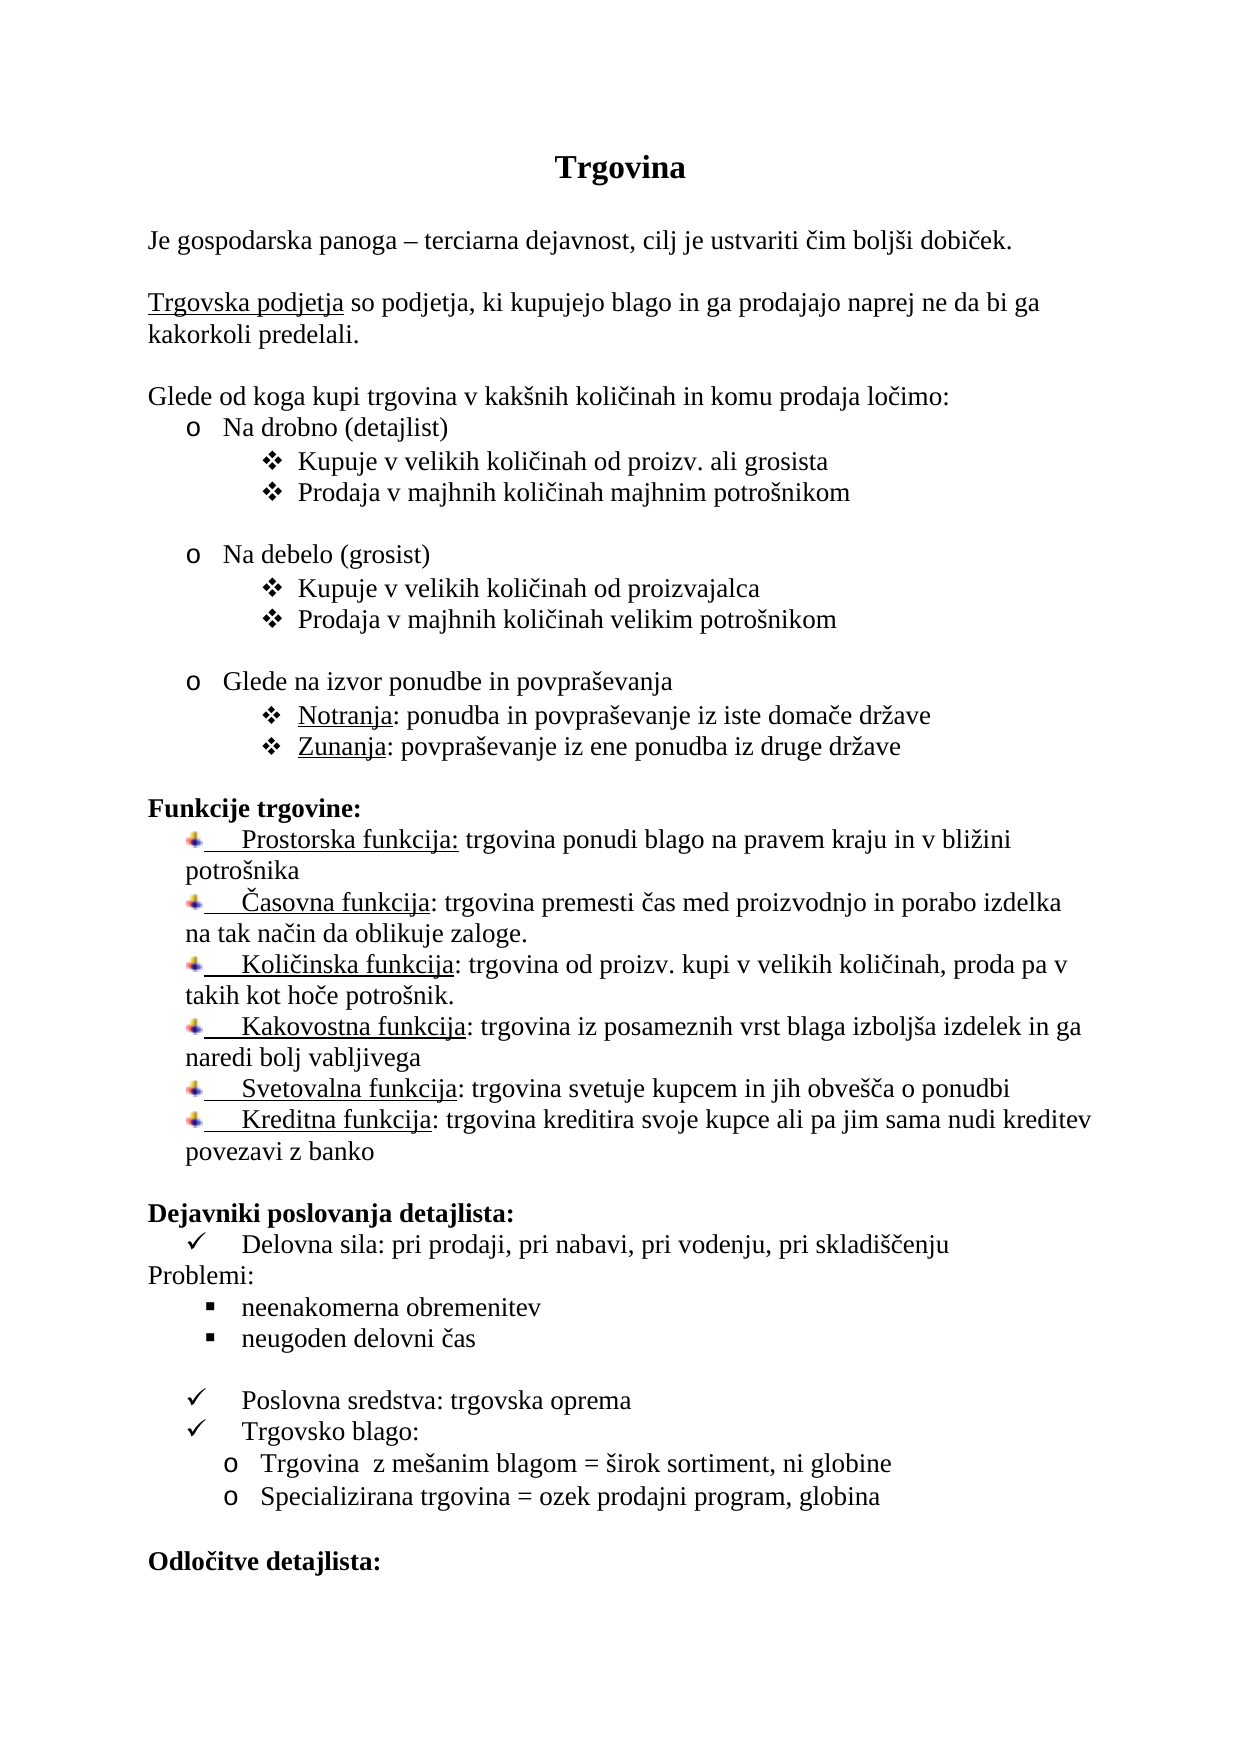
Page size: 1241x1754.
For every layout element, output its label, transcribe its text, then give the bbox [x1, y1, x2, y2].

text Trgovska podjetja so podjetja, ki kupujejo blago in ga prodajajo naprej ne da bi ga kakorkoli predelali. [148, 287, 1093, 349]
text Je gospodarska panoga – terciarna dejavnost, cilj je ustvariti čim boljši dobiček. [148, 224, 1093, 255]
list Na debelo (grosist) [185, 538, 1093, 572]
list Časovna funkcija: trgovina premesti čas med proizvodnjo in porabo izdelka na tak način da oblikuje zaloge. [185, 886, 1093, 948]
picture [186, 830, 203, 848]
list Količinska funkcija: trgovina od proizv. kupi v velikih količinah, proda pa v takih kot hoče potrošnik. [185, 948, 1093, 1010]
list neenakomerna obremenitev [204, 1291, 1093, 1322]
picture [186, 893, 203, 910]
text Problemi: [148, 1259, 1093, 1291]
list Kreditna funkcija: trgovina kreditira svoje kupce ali pa jim sama nudi kreditev povezavi z banko [185, 1104, 1093, 1166]
text Funkcije trgovine: [148, 792, 1093, 823]
text Glede od koga kupi trgovina v kakšnih količinah in komu prodaja ločimo: [148, 380, 1093, 411]
list Delovna sila: pri prodaji, pri nabavi, pri vodenju, pri skladiščenju [185, 1228, 1093, 1259]
picture [186, 1110, 203, 1128]
list Prostorska funkcija: trgovina ponudi blago na pravem kraju in v bližini potrošnika [185, 823, 1093, 886]
list Notranja: ponudba in povpraševanje iz iste domače države [260, 699, 1093, 730]
list Glede na izvor ponudbe in povpraševanja [185, 665, 1093, 699]
list Svetovalna funkcija: trgovina svetuje kupcem in jih obvešča o ponudbi [185, 1072, 1093, 1104]
text Dejavniki poslovanja detajlista: [148, 1197, 1093, 1228]
picture [186, 955, 203, 972]
list Kupuje v velikih količinah od proizvajalca [260, 572, 1093, 603]
list Kupuje v velikih količinah od proizv. ali grosista [260, 444, 1093, 476]
list Specializirana trgovina = ozek prodajni program, globina [223, 1480, 1093, 1514]
list Kakovostna funkcija: trgovina iz posameznih vrst blaga izboljša izdelek in ga naredi bolj vabljivega [185, 1010, 1093, 1072]
list Trgovsko blago: [185, 1416, 1093, 1447]
list neugoden delovni čas [204, 1322, 1093, 1353]
list Na drobno (detajlist) [185, 411, 1093, 444]
list Trgovina z mešanim blagom = širok sortiment, ni globine [223, 1447, 1093, 1480]
picture [186, 1079, 203, 1097]
text Trgovina [148, 148, 1093, 186]
list Poslovna sredstva: trgovska oprema [185, 1384, 1093, 1416]
list Prodaja v majhnih količinah velikim potrošnikom [260, 603, 1093, 634]
list Zunanja: povpraševanje iz ene ponudba iz druge države [260, 730, 1093, 761]
text Odločitve detajlista: [148, 1545, 1093, 1576]
list Prodaja v majhnih količinah majhnim potrošnikom [260, 476, 1093, 507]
picture [186, 1017, 203, 1035]
